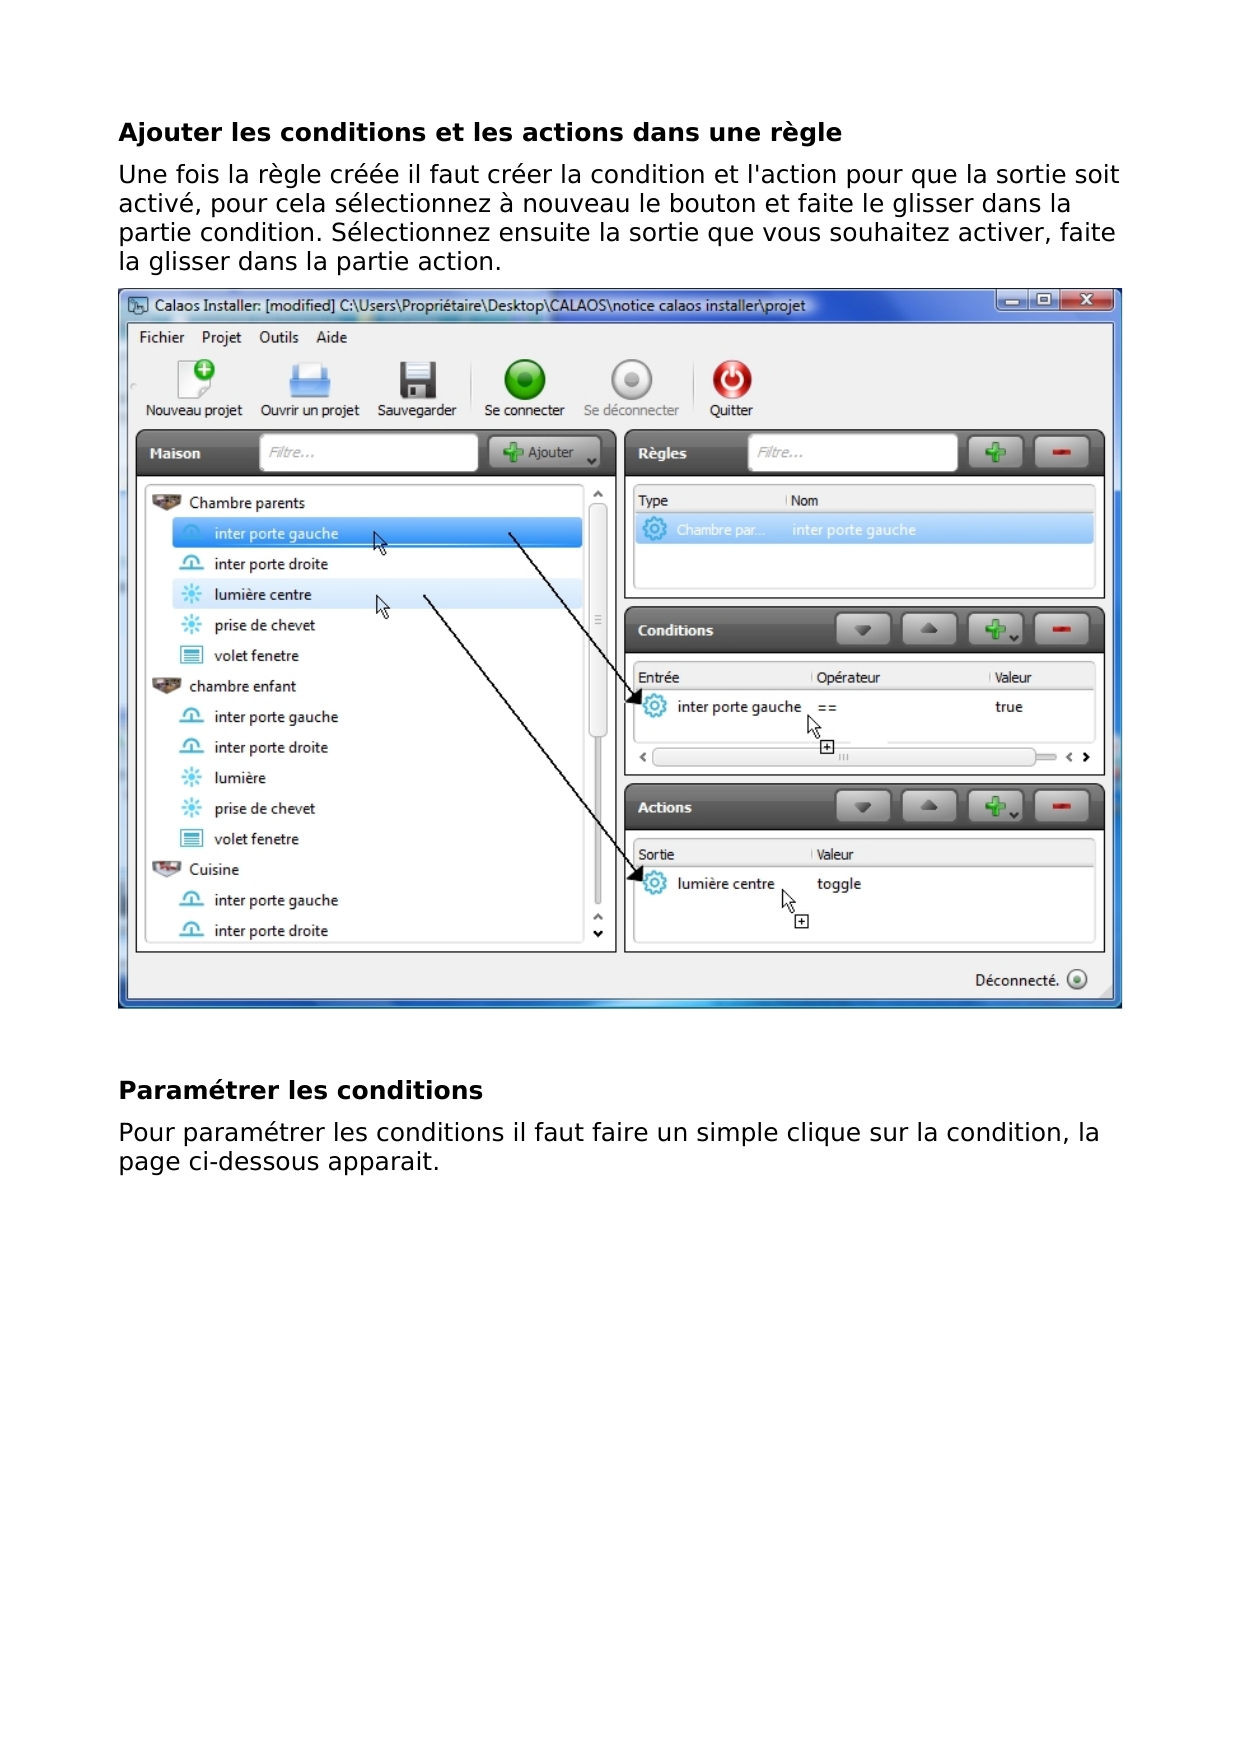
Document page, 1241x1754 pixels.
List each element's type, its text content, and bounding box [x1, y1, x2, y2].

text Une fois la règle créée il faut créer la condition et l'action pour que la sortie soit activé, pour cela sélectionnez à nouveau le bouton et faite le glisser dans la partie condition. Sélectionnez ensuite la sortie que vous souhaitez activer, faite la glisser dans la partie action. [118, 160, 1122, 276]
text Pour paramétrer les conditions il faut faire un simple clique sur la condition, la page ci-dessous apparait. [118, 1118, 1122, 1176]
subtitle Paramétrer les conditions [118, 1076, 1122, 1105]
picture [118, 288, 1123, 1010]
subtitle Ajouter les conditions et les actions dans une règle [118, 118, 1122, 147]
